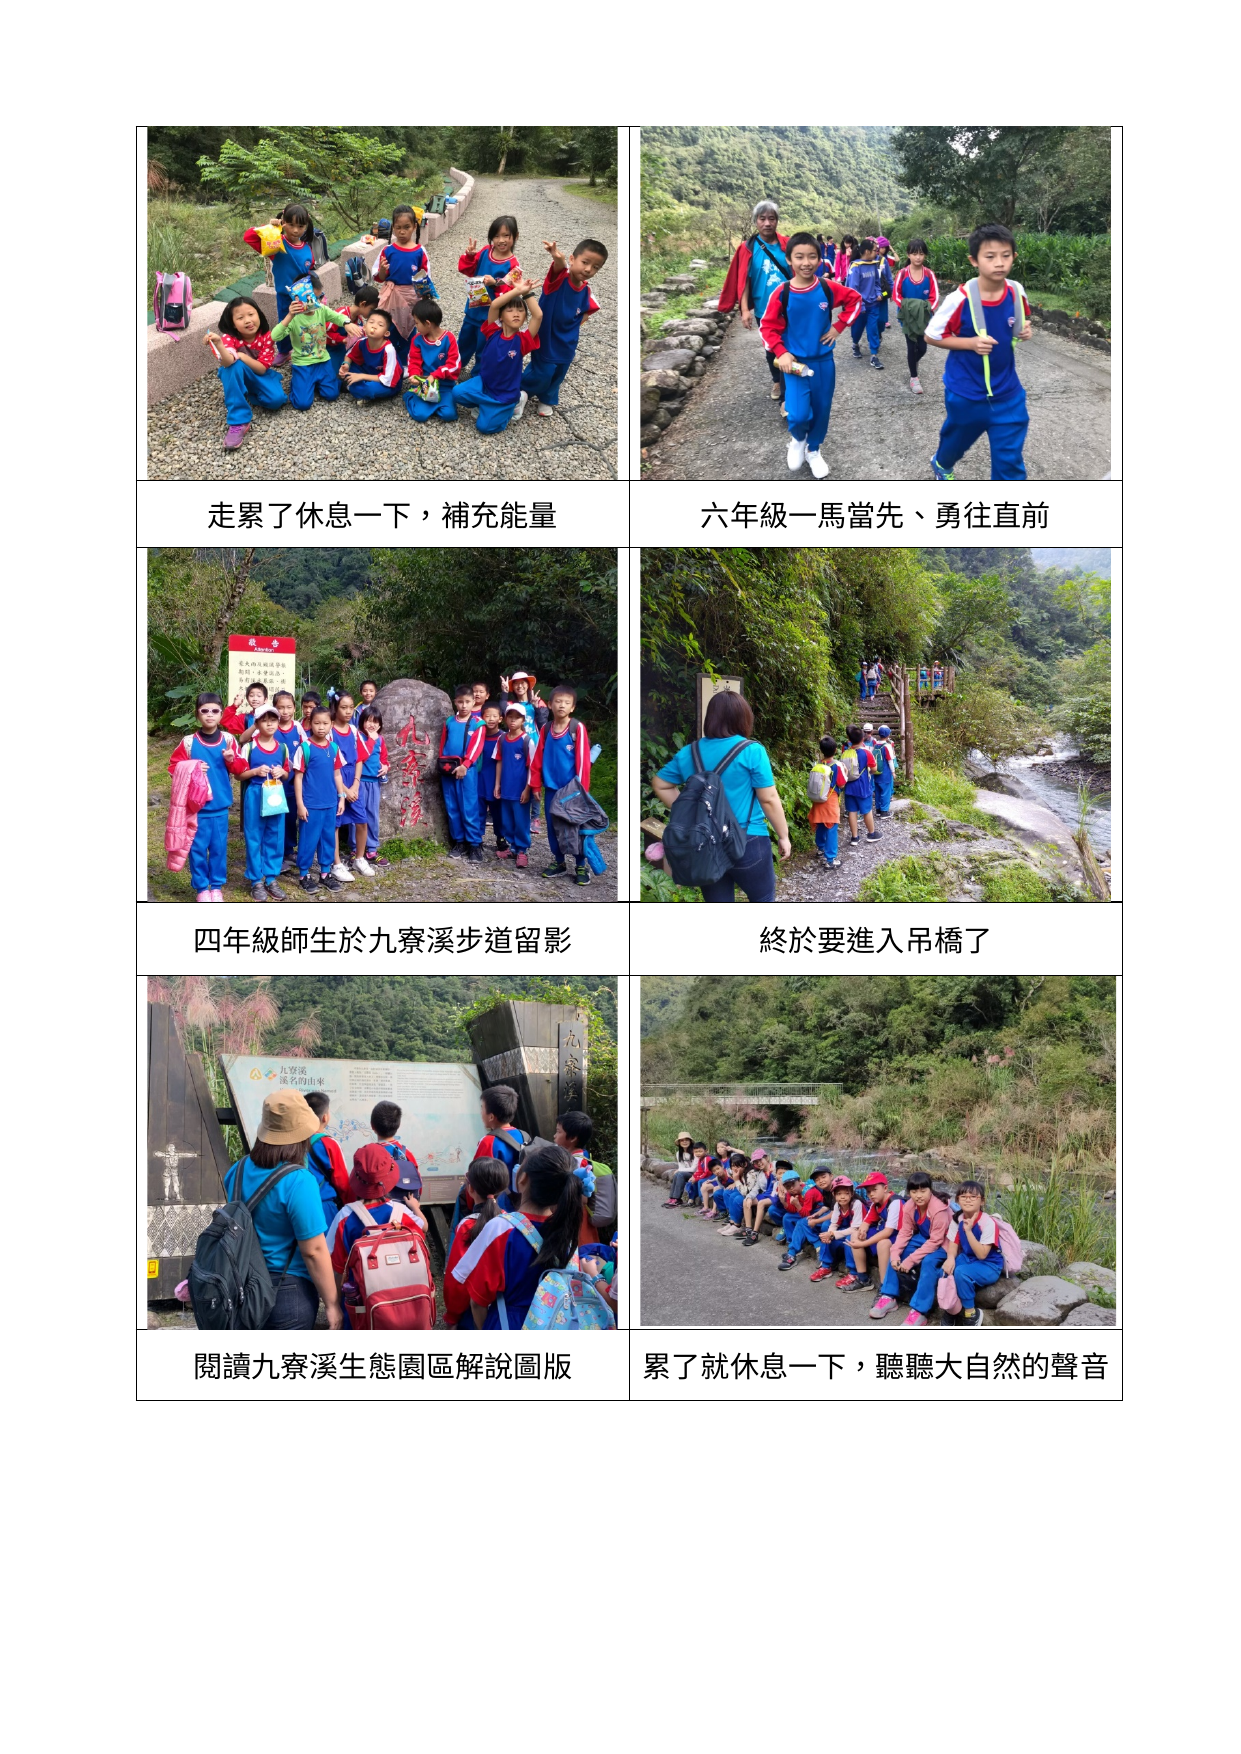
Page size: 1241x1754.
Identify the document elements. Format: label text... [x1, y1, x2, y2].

table_cell 終於要進入吊橋了 [630, 903, 1122, 975]
picture [147, 126, 618, 480]
picture [640, 976, 1117, 1326]
table_cell [618, 548, 629, 901]
table_cell 累了就休息一下，聽聽大自然的聲音 [630, 1330, 1122, 1400]
picture [640, 126, 1111, 480]
table_cell [1111, 127, 1122, 480]
picture [640, 548, 1111, 902]
picture [147, 548, 618, 902]
table_cell [618, 127, 629, 480]
picture [147, 976, 618, 1330]
table_cell [1111, 548, 1122, 901]
table_cell [630, 127, 640, 480]
table_cell 四年級師生於九寮溪步道留影 [137, 903, 629, 975]
table_cell [137, 976, 147, 1329]
table_cell 閱讀九寮溪生態園區解說圖版 [137, 1330, 629, 1400]
table_cell [630, 976, 1122, 1329]
table_cell [630, 548, 640, 901]
table_cell [137, 127, 147, 480]
table_cell [137, 548, 147, 901]
table_cell 走累了休息一下，補充能量 [137, 481, 629, 547]
table_cell 六年級一馬當先、勇往直前 [630, 481, 1122, 547]
table_cell [618, 976, 629, 1329]
